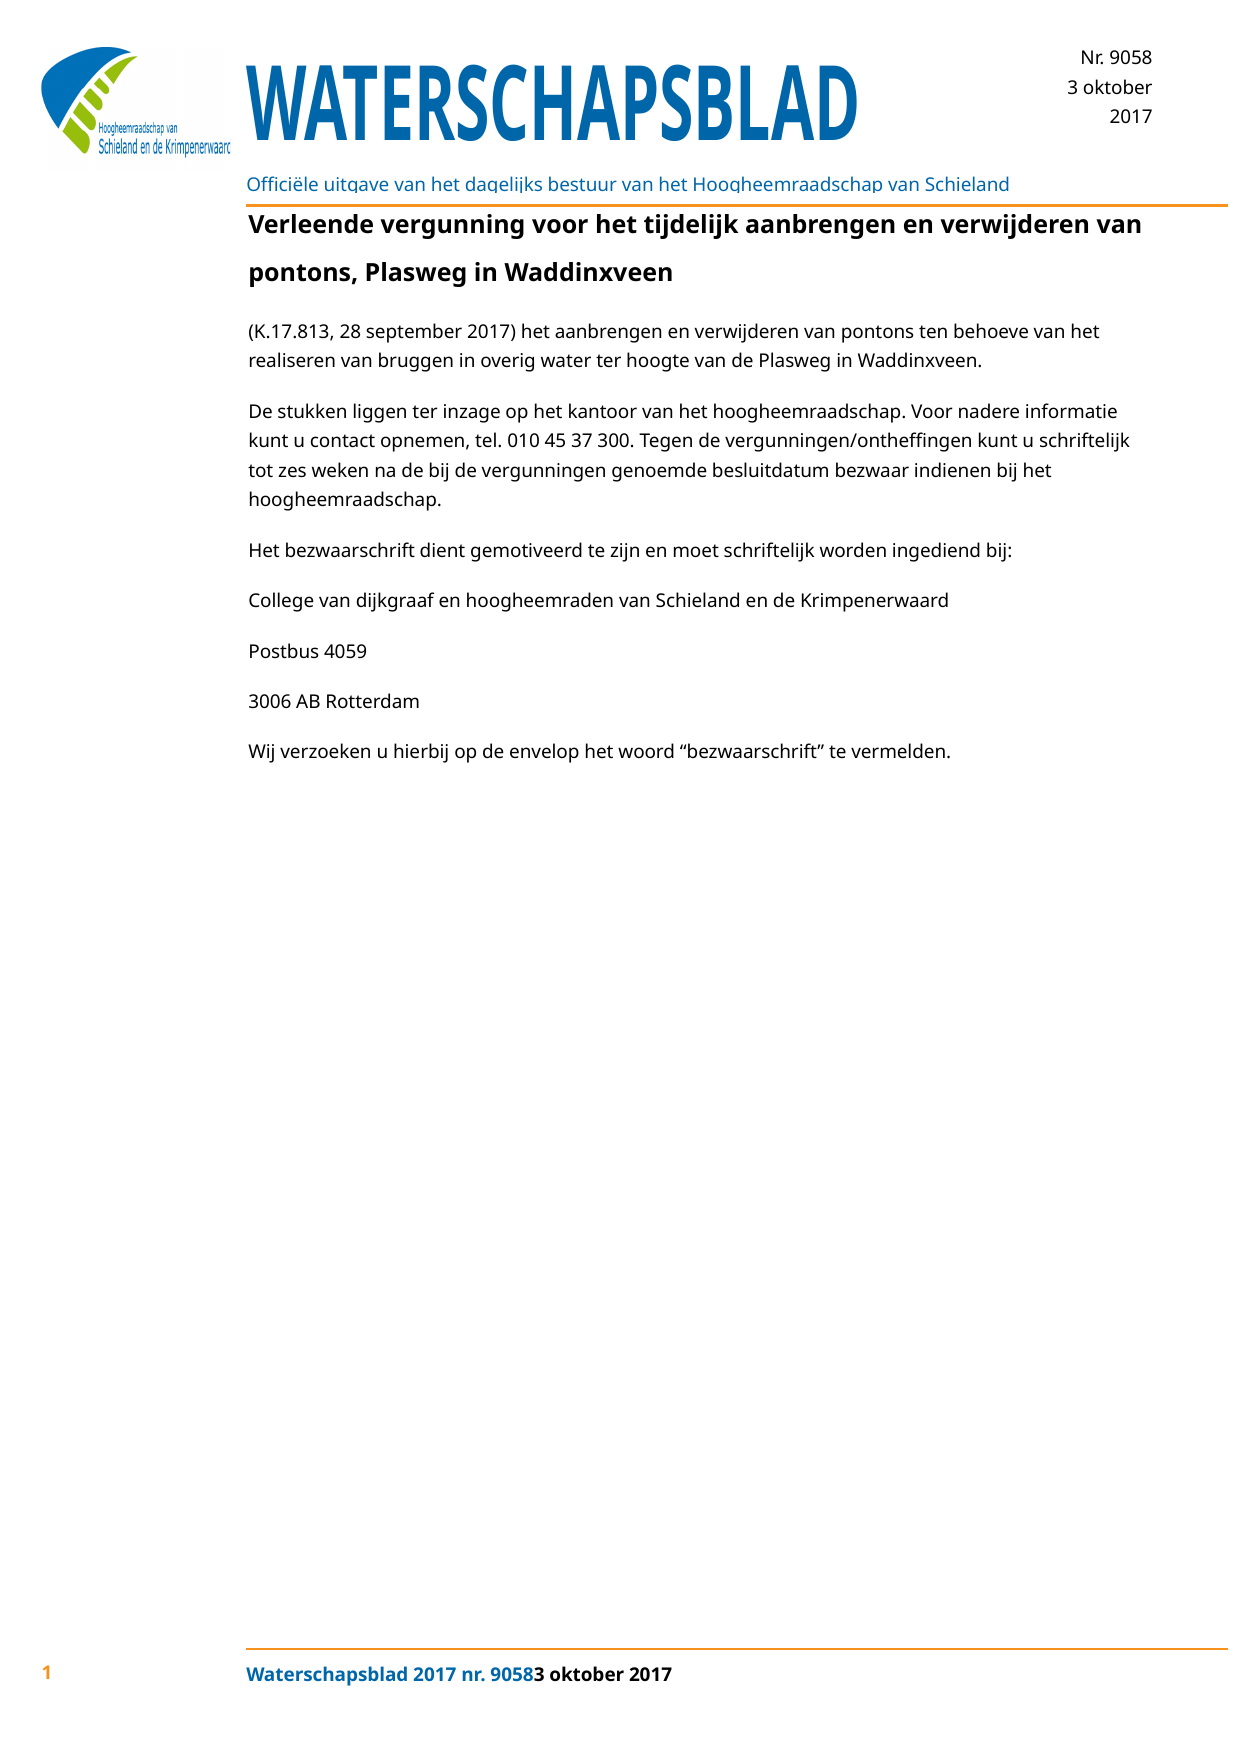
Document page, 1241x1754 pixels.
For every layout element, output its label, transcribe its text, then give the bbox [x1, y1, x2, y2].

text De stukken liggen ter inzage op het kantoor van het hoogheemraadschap. Voor nadere informatie kunt u contact opnemen, tel. 010 45 37 300. Tegen de vergunningen/ontheffingen kunt u schriftelijk tot zes weken na de bij de vergunningen genoemde besluitdatum bezwaar indienen bij het hoogheemraadschap. [248, 398, 1152, 512]
picture [41, 47, 231, 172]
text Wij verzoeken u hierbij op de envelop het woord “bezwaarschrift” te vermelden. [248, 739, 1152, 764]
text Postbus 4059 [248, 638, 1152, 664]
text (K.17.813, 28 september 2017) het aanbrengen en verwijderen van pontons ten behoeve van het realiseren van bruggen in overig water ter hoogte van de Plasweg in Waddinxveen. [248, 318, 1152, 373]
text College van dijkgraaf en hoogheemraden van Schieland en de Krimpenerwaard [248, 587, 1152, 613]
text Verleende vergunning voor het tijdelijk aanbrengen en verwijderen van pontons, Plasweg in Waddinxveen [248, 207, 1152, 288]
text 3006 AB Rotterdam [248, 688, 1152, 714]
text Het bezwaarschrift dient gemotiveerd te zijn en moet schriftelijk worden ingediend bij: [248, 537, 1152, 563]
